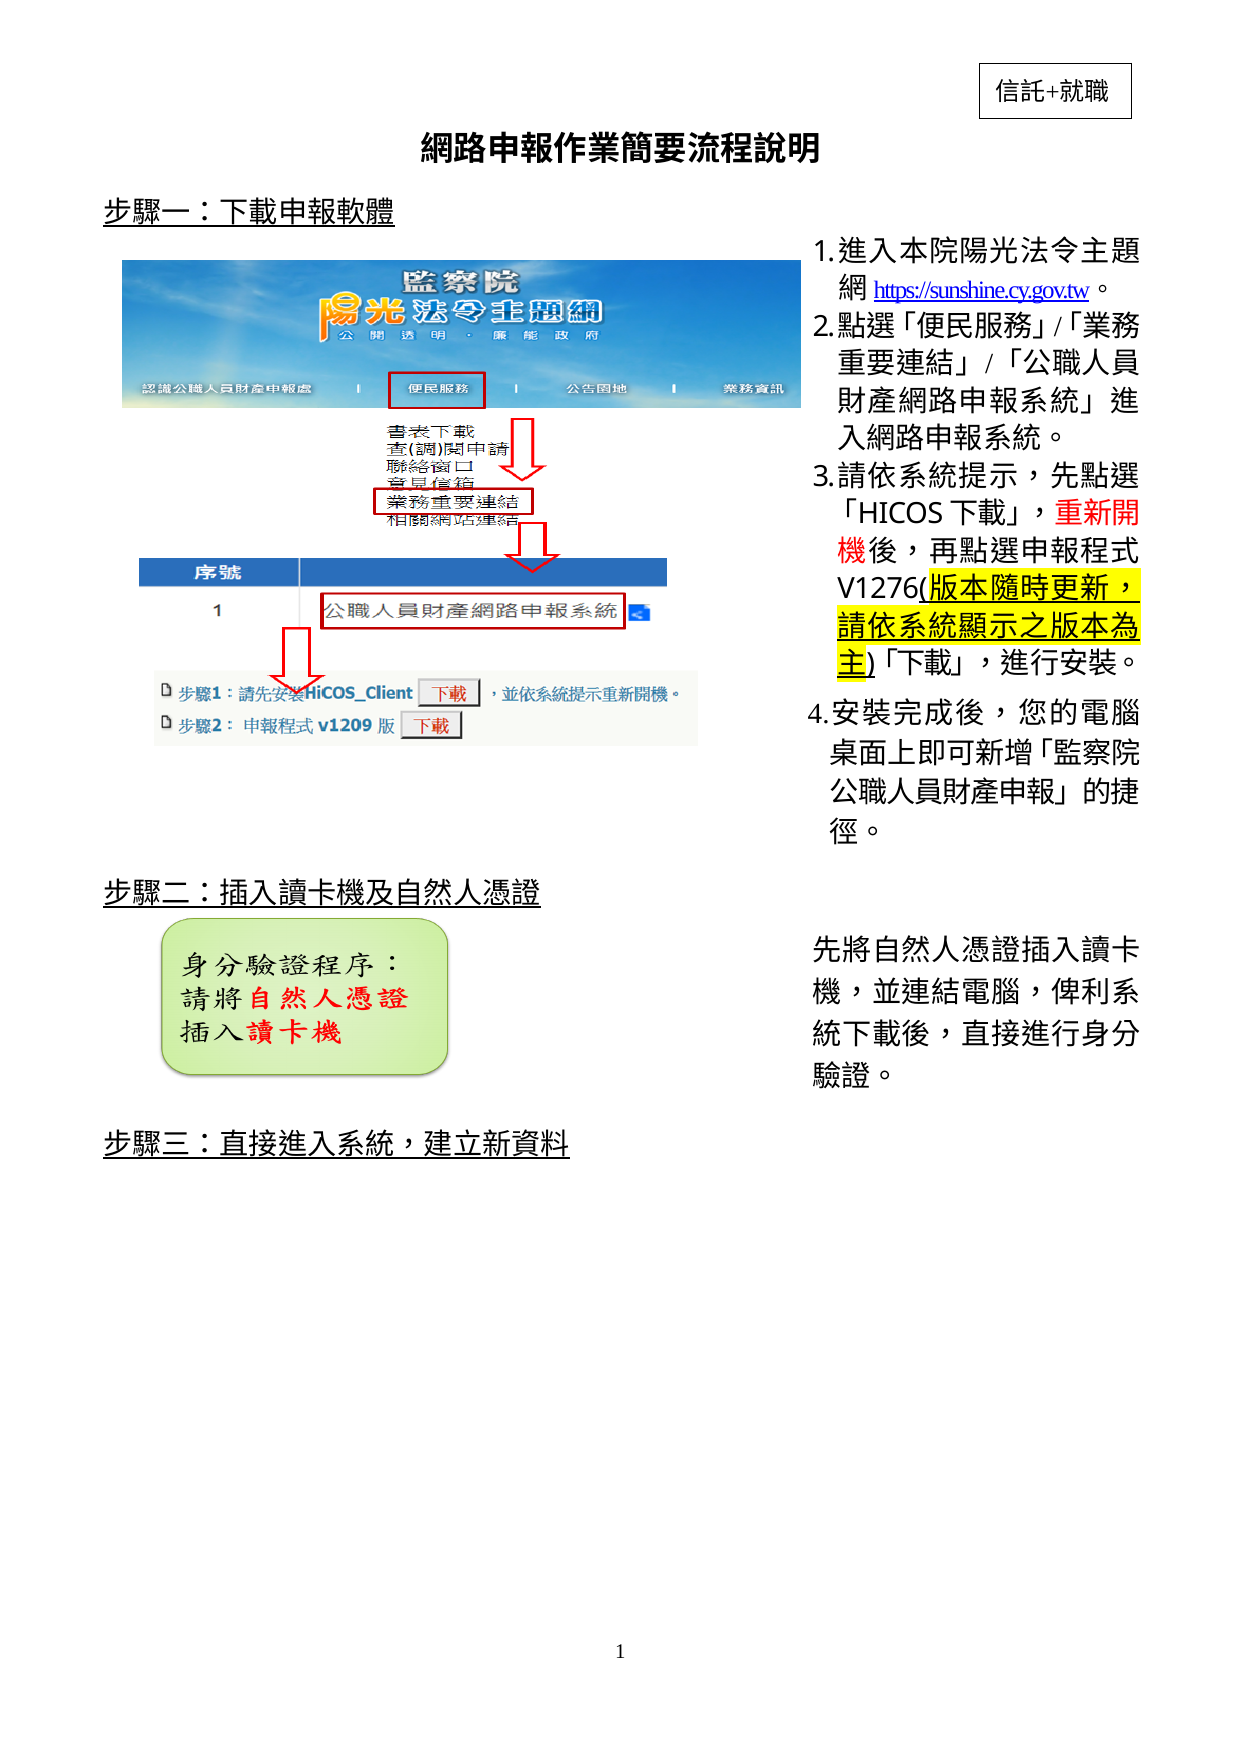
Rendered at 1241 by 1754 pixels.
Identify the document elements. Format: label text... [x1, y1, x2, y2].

table_cell [92, 231, 801, 851]
table_cell 先將自然人憑證插入讀卡機，並連結電腦，俾利系統下載後，直接進行身分驗證。 [801, 851, 1152, 1179]
picture [102, 250, 801, 752]
text 信託+就職 [995, 71, 1116, 107]
text [980, 64, 1131, 118]
table_cell 進入本院陽光法令主題網https://sunshine.cy.gov.tw。 點選「便民服務」/「業務重要連結」/「公職人員財產網路申報系統」進入網路申報系統。 請依系統提示，先點選「HICOS下載」，重新開機後，再點選申報程式V1276(版本隨時更新，請依系統顯示之版本為主)「下載」，進行安裝。 4.安裝完成後，您的電腦桌面上即可新增「監察院公職人員財產申報」的捷徑。 [801, 231, 1152, 851]
table_header [801, 170, 1152, 231]
table_cell 步驟二：插入讀卡機及自然人憑證 步驟三：直接進入系統，建立新資料 [92, 851, 801, 1179]
text 網路申報作業簡要流程說明 [106, 122, 1134, 170]
table_header 步驟一：下載申報軟體 [92, 170, 801, 231]
picture [153, 916, 453, 1081]
